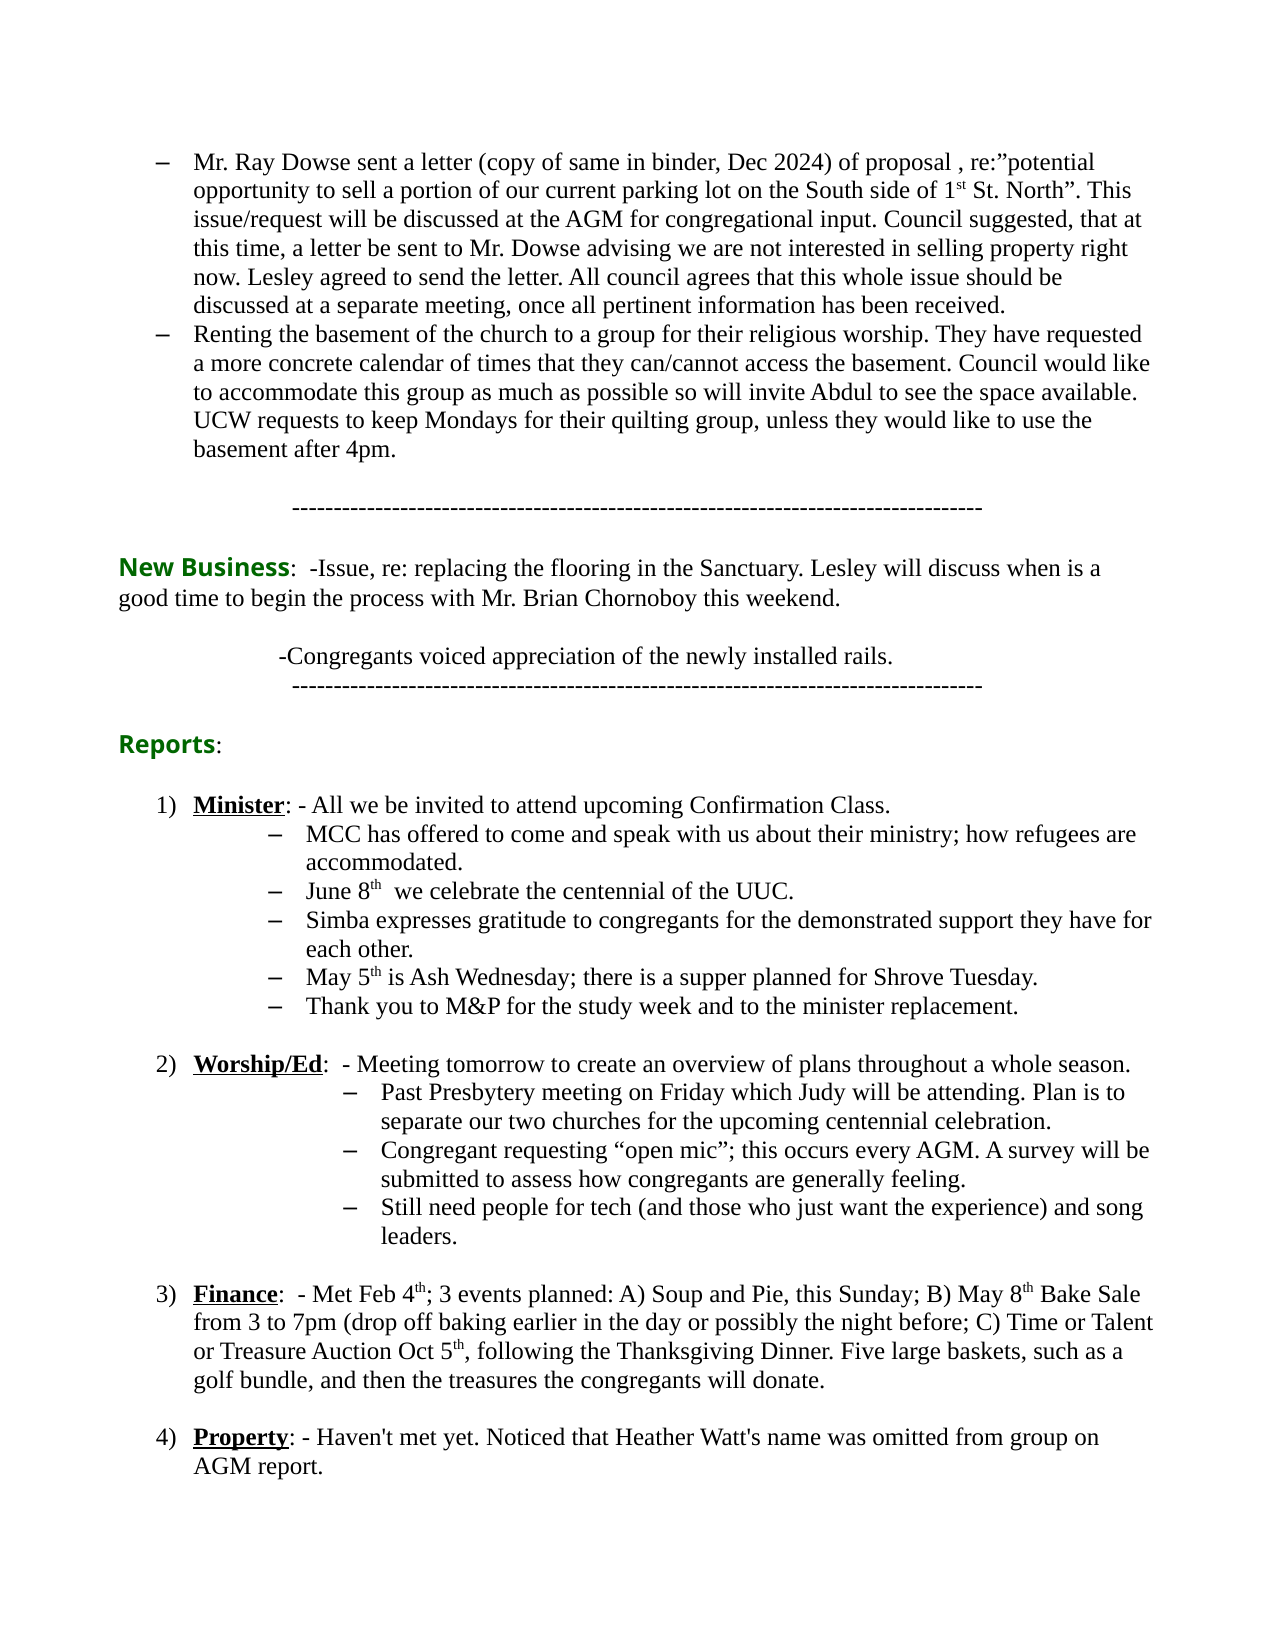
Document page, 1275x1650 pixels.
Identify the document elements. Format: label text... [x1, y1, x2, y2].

list MCC has offered to come and speak with us about their ministry; how refugees are accommodated. [268, 819, 1157, 876]
list Congregant requesting “open mic”; this occurs every AGM. A survey will be submitted to assess how congregants are generally feeling. [343, 1135, 1157, 1192]
list Worship/Ed: - Meeting tomorrow to create an overview of plans throughout a whole season. [156, 1049, 1157, 1077]
text ----------------------------------------------------------------------------------- [118, 670, 1157, 698]
list Renting the basement of the church to a group for their religious worship. They have requested a more concrete calendar of times that they can/cannot access the basement. Council would like to accommodate this group as much as possible so will invite Abdul to see the space available. UCW requests to keep Mondays for their quilting group, unless they would like to use the basement after 4pm. [156, 319, 1157, 463]
list Property: - Haven't met yet. Noticed that Heather Watt's name was omitted from group on AGM report. [156, 1422, 1157, 1480]
list Thank you to M&P for the study week and to the minister replacement. [268, 991, 1157, 1020]
list Simba expresses gratitude to congregants for the demonstrated support they have for each other. [268, 905, 1157, 962]
list Still need people for tech (and those who just want the experience) and song leaders. [343, 1192, 1157, 1250]
list Minister: - All we be invited to attend upcoming Confirmation Class. [156, 790, 1157, 819]
list Past Presbytery meeting on Friday which Judy will be attending. Plan is to [343, 1077, 1157, 1106]
text Reports: [118, 727, 1157, 761]
text ----------------------------------------------------------------------------------- [118, 492, 1157, 521]
list June 8th we celebrate the centennial of the UUC. [268, 876, 1157, 905]
list separate our two churches for the upcoming centennial celebration. [343, 1106, 1157, 1135]
text -Congregants voiced appreciation of the newly installed rails. [118, 641, 1157, 670]
text New Business: -Issue, re: replacing the flooring in the Sanctuary. Lesley will discuss when is a good time to begin the process with Mr. Brian Chornoboy this weekend. [118, 549, 1157, 612]
list May 5th is Ash Wednesday; there is a supper planned for Shrove Tuesday. [268, 962, 1157, 991]
list Mr. Ray Dowse sent a letter (copy of same in binder, Dec 2024) of proposal , re:”potential opportunity to sell a portion of our current parking lot on the South side of 1st St. North”. This issue/request will be discussed at the AGM for congregational input. Council suggested, that at this time, a letter be sent to Mr. Dowse advising we are not interested in selling property right now. Lesley agreed to send the letter. All council agrees that this whole issue should be discussed at a separate meeting, once all pertinent information has been received. [156, 147, 1157, 319]
list Finance: - Met Feb 4th; 3 events planned: A) Soup and Pie, this Sunday; B) May 8th Bake Sale from 3 to 7pm (drop off baking earlier in the day or possibly the night before; C) Time or Talent or Treasure Auction Oct 5th, following the Thanksgiving Dinner. Five large baskets, such as a golf bundle, and then the treasures the congregants will donate. [156, 1279, 1157, 1394]
